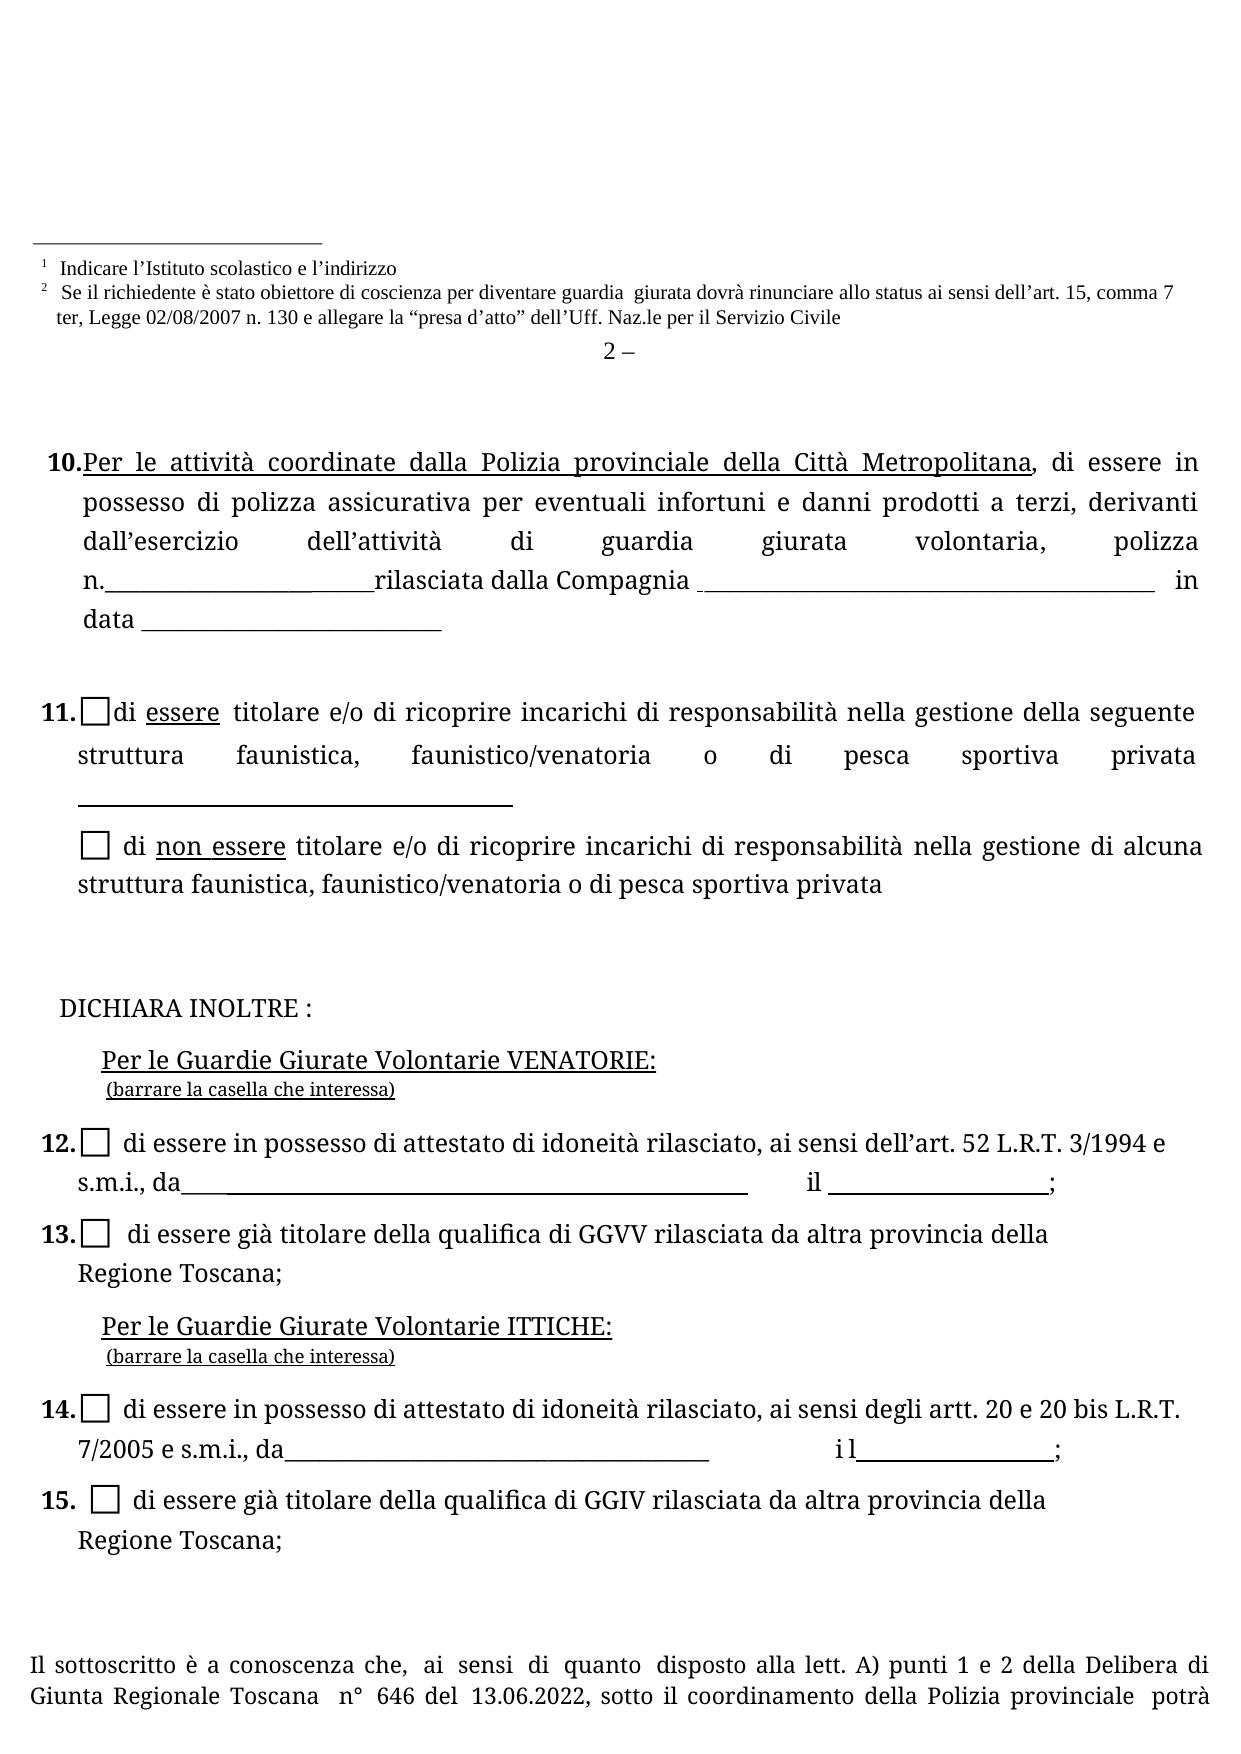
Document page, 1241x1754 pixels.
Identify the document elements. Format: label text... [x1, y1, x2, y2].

text 1 Indicare l’Istituto scolastico e l’indirizzo [41, 233, 1211, 280]
list □ di essere già titolare della qualifica di GGIV rilasciata da altra provincia della Regione Toscana; [41, 1469, 1129, 1556]
text (barrare la casella che interessa) [106, 1077, 1211, 1102]
list □ di essere già titolare della qualifica di GGVV rilasciata da altra provincia della Regione Toscana; [41, 1203, 1139, 1290]
text Per le Guardie Giurate Volontarie VENATORIE: [101, 1042, 1211, 1077]
text DICHIARA INOLTRE : [59, 991, 1211, 1025]
list □ di essere in possesso di attestato di idoneità rilasciato, ai sensi degli artt. 20 e 20 bis L.R.T. 7/2005 e s.m.i., da_____________________________________ i l ; [41, 1379, 1194, 1466]
list □ di non essere titolare e/o di ricoprire incarichi di responsabilità nella gestione di alcuna struttura faunistica, faunistico/venatoria o di pesca sportiva privata [77, 816, 1211, 901]
text 2 – [32, 336, 1206, 365]
list Per le attività coordinate dalla Polizia provinciale della Città Metropolitana, di essere in possesso di polizza assicurativa per eventuali infortuni e danni prodotti a terzi, derivanti dall’esercizio dell’attività di guardia giurata volontaria, polizza n._______________________rilasciata dalla Compagnia ____________________________________ in data ________________________ [47, 445, 1199, 636]
text (barrare la casella che interessa) [106, 1343, 1211, 1369]
text 2 Se il richiedente è stato obiettore di coscienza per diventare guardia giurata dovrà rinunciare allo status ai sensi dell’art. 15, comma 7 ter, Legge 02/08/2007 n. 130 e allegare la “presa d’atto” dell’Uff. Naz.le per il Servizio Civile [41, 280, 1196, 329]
text Il sottoscritto è a conoscenza che, ai sensi di quanto disposto alla lett. A) punti 1 e 2 della Delibera di Giunta Regionale Toscana n° 646 del 13.06.2022, sotto il coordinamento della Polizia provinciale potrà [29, 1649, 1211, 1711]
list □di essere titolare e/o di ricoprire incarichi di responsabilità nella gestione della seguente struttura faunistica, faunistico/venatoria o di pesca sportiva privata ____________________________ [41, 681, 1197, 811]
text Per le Guardie Giurate Volontarie ITTICHE: [101, 1309, 1211, 1343]
list □ di essere in possesso di attestato di idoneità rilasciato, ai sensi dell’art. 52 L.R.T. 3/1994 e s.m.i., da____ il ; [41, 1112, 1189, 1199]
